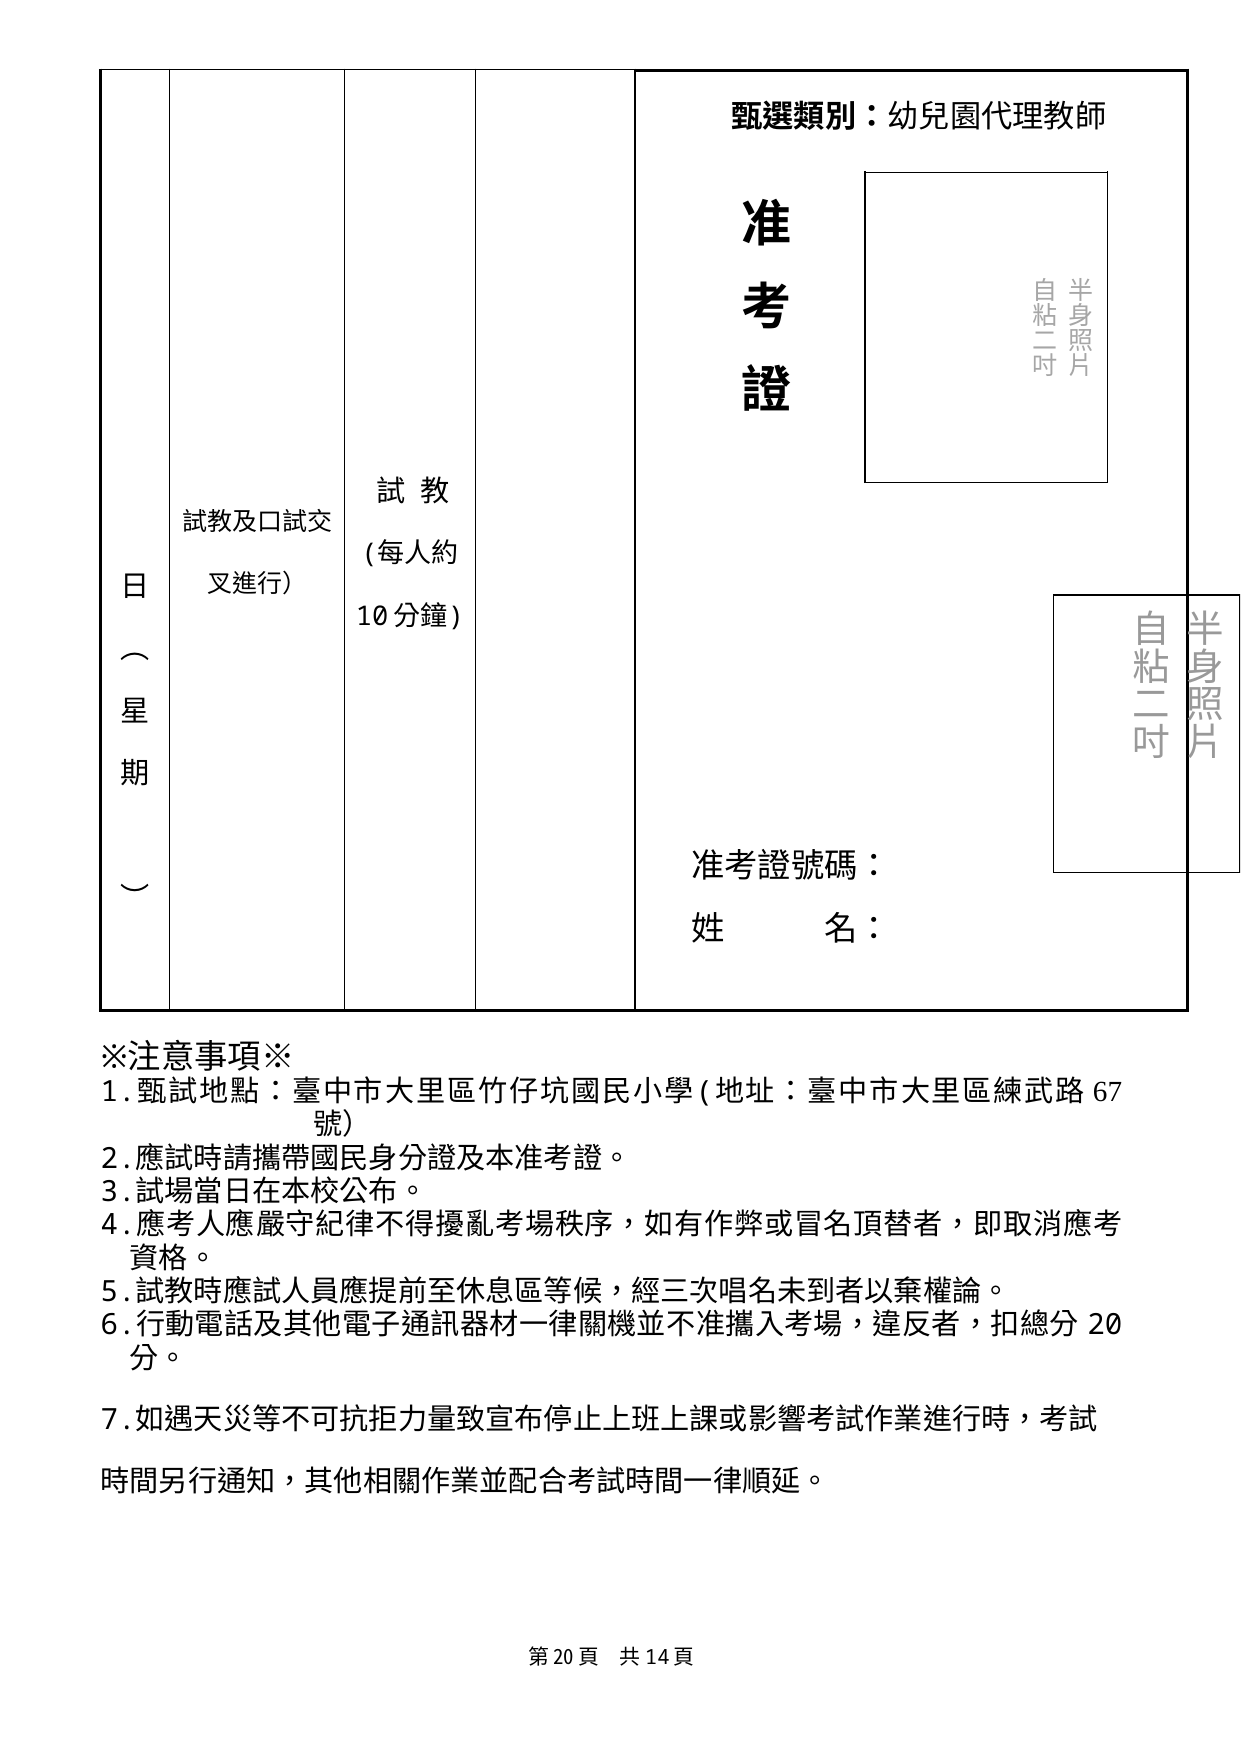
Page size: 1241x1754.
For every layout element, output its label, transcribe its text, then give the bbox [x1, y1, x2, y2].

text 7.如遇天災等不可抗拒力量致宣布停止上班上課或影響考試作業進行時，考試時間另行通知，其他相關作業並配合考試時間一律順延。 [100, 1375, 1122, 1500]
text 4.應考人應嚴守紀律不得擾亂考場秩序，如有作弊或冒名頂替者，即取消應考資格。 [100, 1208, 1122, 1275]
text 5.試教時應試人員應提前至休息區等候，經三次唱名未到者以棄權論。 [100, 1275, 1122, 1308]
text 2.應試時請攜帶國民身分證及本准考證。 [100, 1141, 1122, 1175]
table_cell [476, 70, 634, 1009]
text ※注意事項※ [100, 1012, 1122, 1075]
table_cell 日 ︵ 星 期 ︶ [102, 70, 169, 1009]
table_header 臺中市大里區竹仔坑國民小學附設幼兒園114學年度第二學期代理教師甄選 【第3-6次招考】第 次招考 甄選類別：幼兒園代理教師 准考證號碼： 姓 名： [636, 72, 1186, 1009]
table_cell 試教及口試交叉進行） [170, 70, 344, 1009]
text 6.行動電話及其他電子通訊器材一律關機並不准攜入考場，違反者，扣總分20分。 [100, 1308, 1122, 1375]
text 1.甄試地點：臺中市大里區竹仔坑國民小學(地址：臺中市大里區練武路67號） [100, 1075, 1122, 1141]
table_cell 試 教 (每人約10分鐘) [345, 70, 475, 1009]
table_header 臺中市大里區竹仔坑國民小學附設幼兒園114學年度第二學期代理教師甄選 【第3-6次招考】第 次招考 甄選類別：幼兒園代理教師 准考證號碼： 姓 名： [1054, 596, 1186, 872]
text 3.試場當日在本校公布。 [100, 1175, 1122, 1208]
